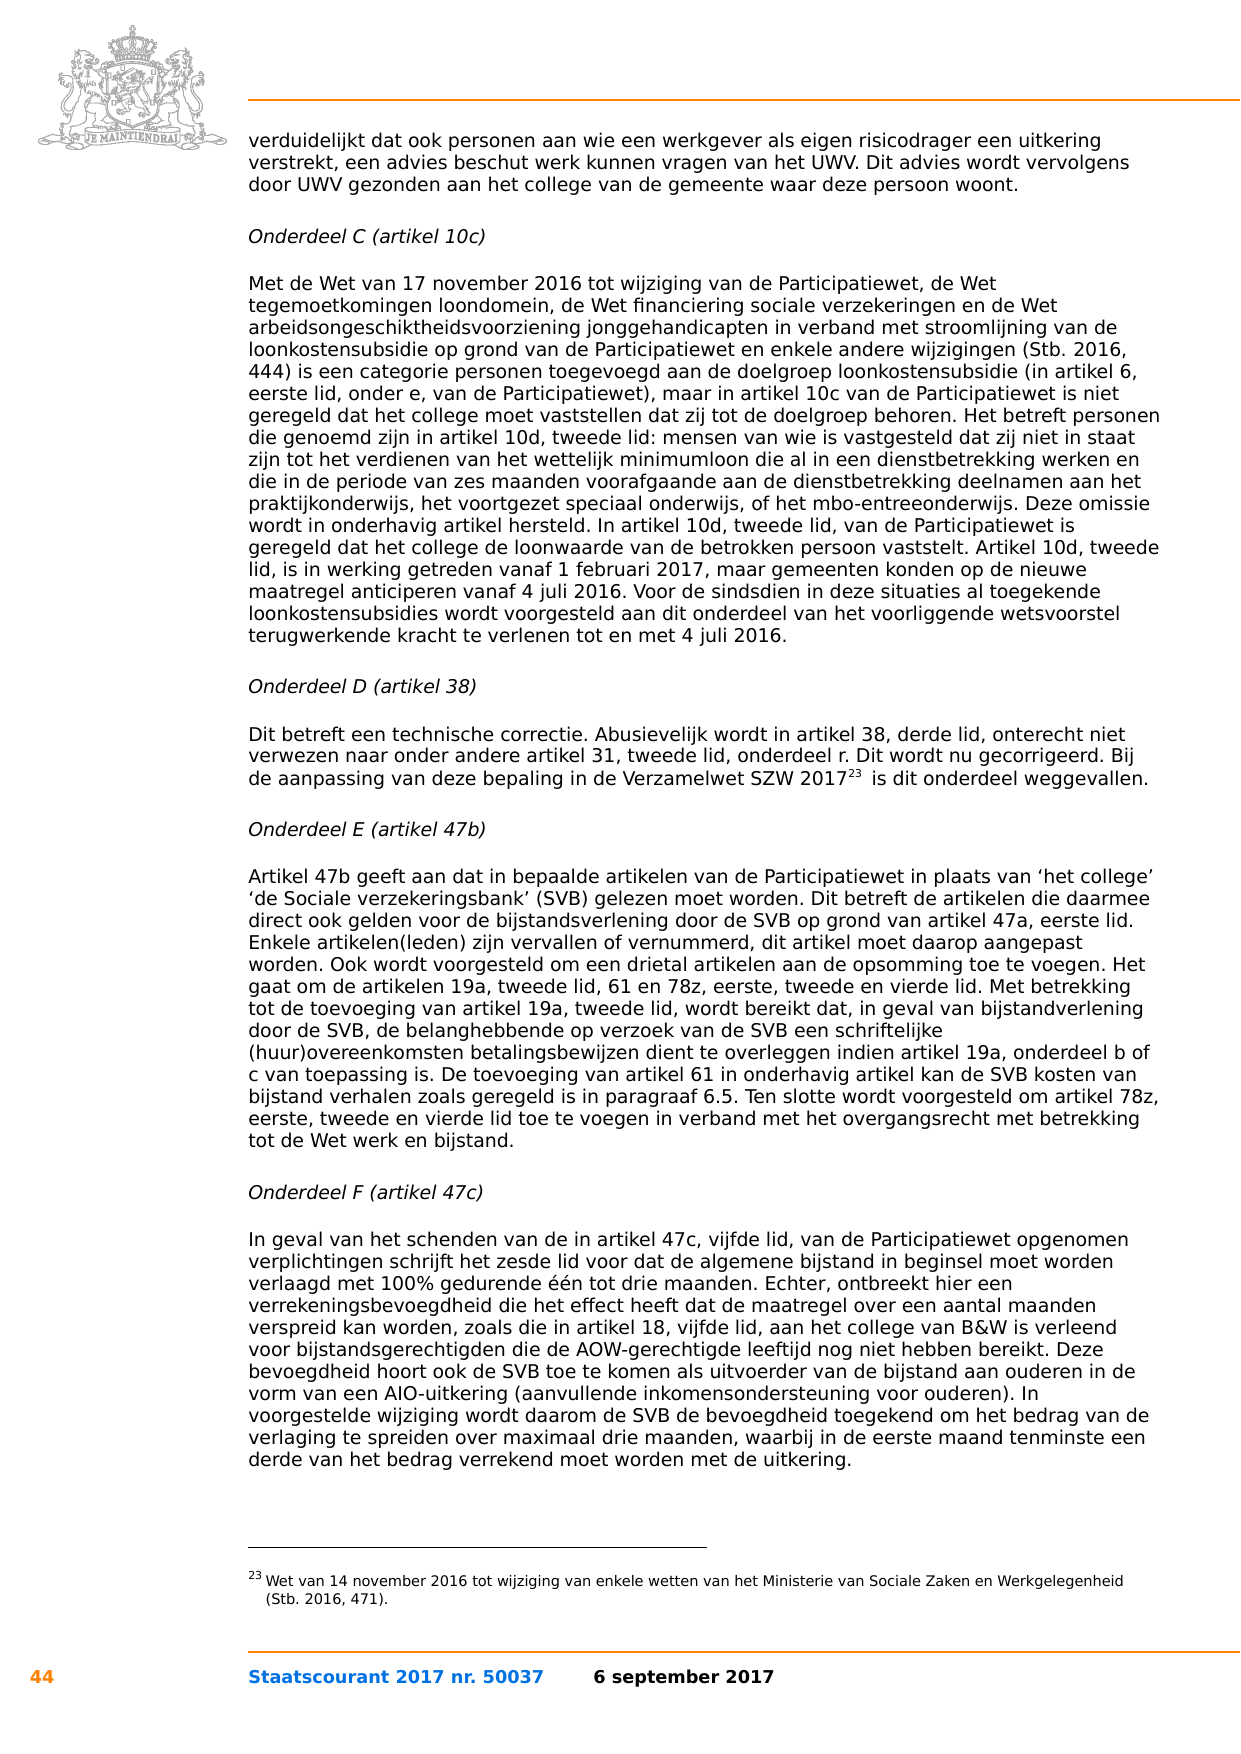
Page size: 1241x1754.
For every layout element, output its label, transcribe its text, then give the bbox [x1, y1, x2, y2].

text Met de Wet van 17 november 2016 tot wijziging van de Participatiewet, de Wet tegemoetkomingen loondomein, de Wet financiering sociale verzekeringen en de Wet arbeidsongeschiktheidsvoorziening jonggehandicapten in verband met stroomlijning van de loonkostensubsidie op grond van de Participatiewet en enkele andere wijzigingen (Stb. 2016, 444) is een categorie personen toegevoegd aan de doelgroep loonkostensubsidie (in artikel 6, eerste lid, onder e, van de Participatiewet), maar in artikel 10c van de Participatiewet is niet geregeld dat het college moet vaststellen dat zij tot de doelgroep behoren. Het betreft personen die genoemd zijn in artikel 10d, tweede lid: mensen van wie is vastgesteld dat zij niet in staat zijn tot het verdienen van het wettelijk minimumloon die al in een dienstbetrekking werken en die in de periode van zes maanden voorafgaande aan de dienstbetrekking deelnamen aan het praktijkonderwijs, het voortgezet speciaal onderwijs, of het mbo-entreeonderwijs. Deze omissie wordt in onderhavig artikel hersteld. In artikel 10d, tweede lid, van de Participatiewet is geregeld dat het college de loonwaarde van de betrokken persoon vaststelt. Artikel 10d, tweede lid, is in werking getreden vanaf 1 februari 2017, maar gemeenten konden op de nieuwe maatregel anticiperen vanaf 4 juli 2016. Voor de sindsdien in deze situaties al toegekende loonkostensubsidies wordt voorgesteld aan dit onderdeel van het voorliggende wetsvoorstel terugwerkende kracht te verlenen tot en met 4 juli 2016. [248, 273, 1163, 646]
subtitle Onderdeel E (artikel 47b) [248, 819, 1163, 841]
text verduidelijkt dat ook personen aan wie een werkgever als eigen risicodrager een uitkering verstrekt, een advies beschut werk kunnen vragen van het UWV. Dit advies wordt vervolgens door UWV gezonden aan het college van de gemeente waar deze persoon woont. [248, 130, 1163, 196]
text Wet van 14 november 2016 tot wijziging van enkele wetten van het Ministerie van Sociale Zaken en Werkgelegenheid (Stb. 2016, 471). [248, 1569, 1163, 1608]
picture [38, 25, 227, 150]
subtitle Onderdeel F (artikel 47c) [248, 1182, 1163, 1204]
subtitle Onderdeel D (artikel 38) [248, 676, 1163, 698]
text Dit betreft een technische correctie. Abusievelijk wordt in artikel 38, derde lid, onterecht niet verwezen naar onder andere artikel 31, tweede lid, onderdeel r. Dit wordt nu gecorrigeerd. Bij de aanpassing van deze bepaling in de Verzamelwet SZW 2017 is dit onderdeel weggevallen. [248, 723, 1163, 789]
subtitle Onderdeel C (artikel 10c) [248, 226, 1163, 248]
text Artikel 47b geeft aan dat in bepaalde artikelen van de Participatiewet in plaats van ‘het college’ ‘de Sociale verzekeringsbank’ (SVB) gelezen moet worden. Dit betreft de artikelen die daarmee direct ook gelden voor de bijstandsverlening door de SVB op grond van artikel 47a, eerste lid. Enkele artikelen(leden) zijn vervallen of vernummerd, dit artikel moet daarop aangepast worden. Ook wordt voorgesteld om een drietal artikelen aan de opsomming toe te voegen. Het gaat om de artikelen 19a, tweede lid, 61 en 78z, eerste, tweede en vierde lid. Met betrekking tot de toevoeging van artikel 19a, tweede lid, wordt bereikt dat, in geval van bijstandverlening door de SVB, de belanghebbende op verzoek van de SVB een schriftelijke (huur)overeenkomsten betalingsbewijzen dient te overleggen indien artikel 19a, onderdeel b of c van toepassing is. De toevoeging van artikel 61 in onderhavig artikel kan de SVB kosten van bijstand verhalen zoals geregeld is in paragraaf 6.5. Ten slotte wordt voorgesteld om artikel 78z, eerste, tweede en vierde lid toe te voegen in verband met het overgangsrecht met betrekking tot de Wet werk en bijstand. [248, 866, 1163, 1152]
text In geval van het schenden van de in artikel 47c, vijfde lid, van de Participatiewet opgenomen verplichtingen schrijft het zesde lid voor dat de algemene bijstand in beginsel moet worden verlaagd met 100% gedurende één tot drie maanden. Echter, ontbreekt hier een verrekeningsbevoegdheid die het effect heeft dat de maatregel over een aantal maanden verspreid kan worden, zoals die in artikel 18, vijfde lid, aan het college van B&W is verleend voor bijstandsgerechtigden die de AOW-gerechtigde leeftijd nog niet hebben bereikt. Deze bevoegdheid hoort ook de SVB toe te komen als uitvoerder van de bijstand aan ouderen in de vorm van een AIO-uitkering (aanvullende inkomensondersteuning voor ouderen). In voorgestelde wijziging wordt daarom de SVB de bevoegdheid toegekend om het bedrag van de verlaging te spreiden over maximaal drie maanden, waarbij in de eerste maand tenminste een derde van het bedrag verrekend moet worden met de uitkering. [248, 1229, 1163, 1471]
